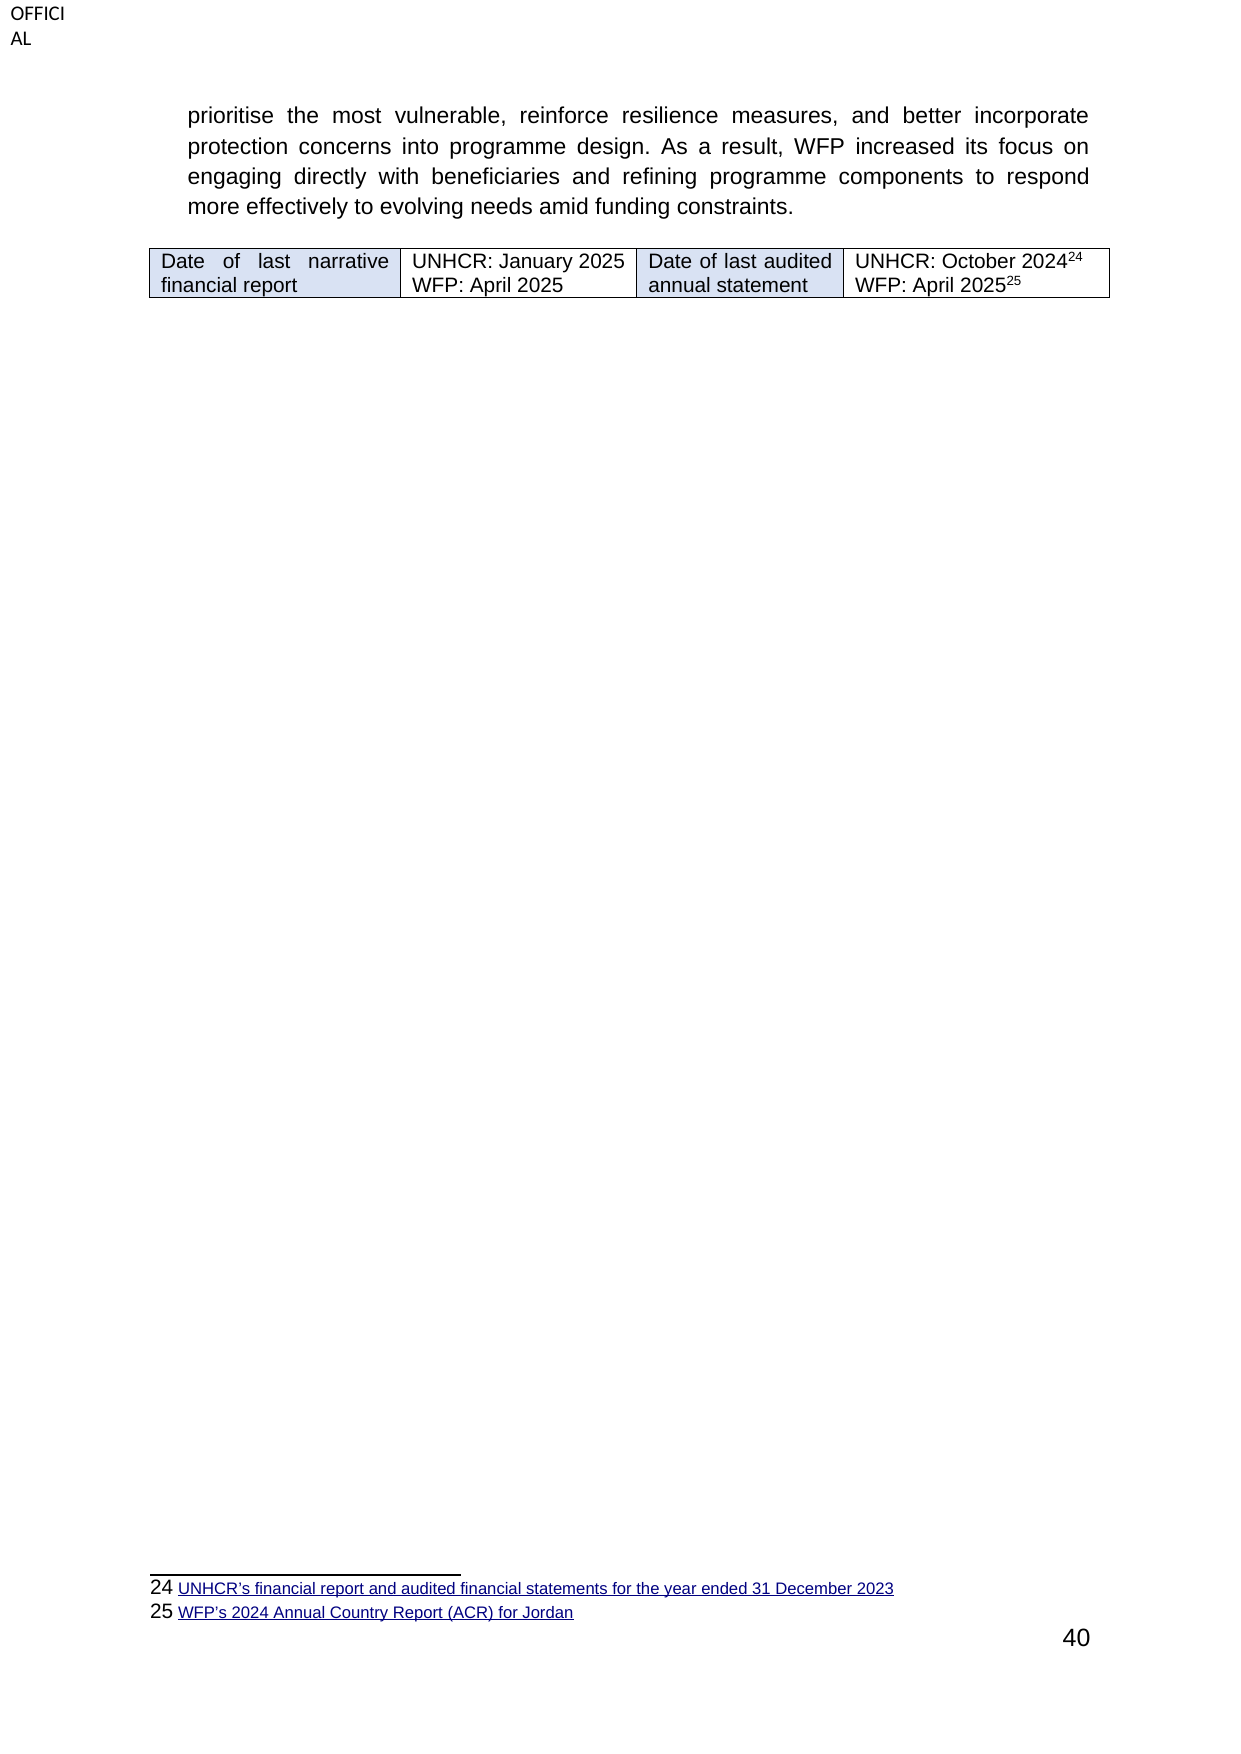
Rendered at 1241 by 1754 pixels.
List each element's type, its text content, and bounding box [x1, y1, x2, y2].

table_header Date of last audited annual statement [637, 249, 843, 297]
table_header UNHCR: January 2025 WFP: April 2025 [401, 249, 636, 297]
table_header UNHCR: October 2024 WFP: April 2025 [844, 249, 1109, 297]
list prioritise the most vulnerable, reinforce resilience measures, and better incorporate protection concerns into programme design. As a result, WFP increased its focus on engaging directly with beneficiaries and refining programme components to respond more effectively to evolving needs amid funding constraints. [150, 102, 1090, 219]
table_header Date of last narrative financial report [150, 249, 400, 297]
